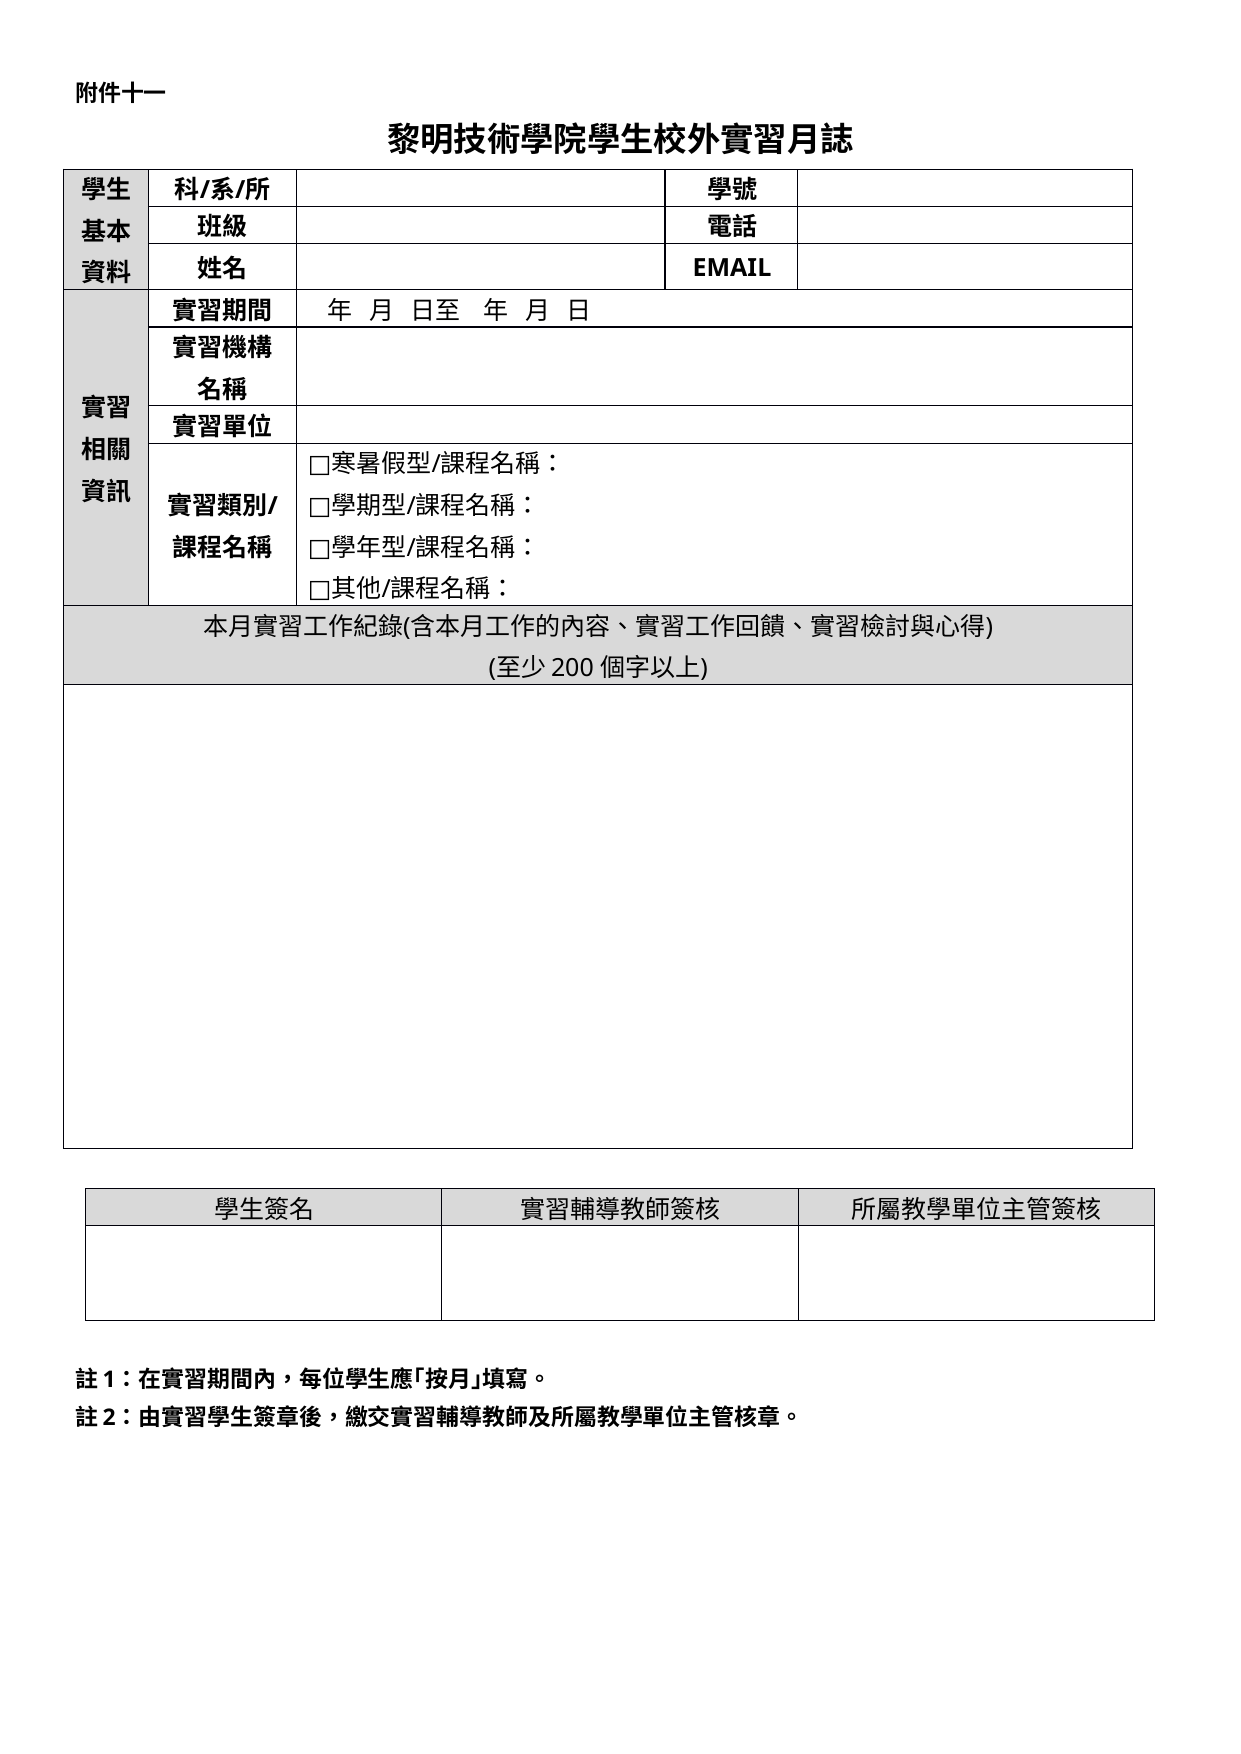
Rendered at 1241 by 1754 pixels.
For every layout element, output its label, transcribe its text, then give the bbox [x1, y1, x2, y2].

table_cell [798, 207, 1132, 243]
table_header 實習輔導教師簽核 [442, 1189, 798, 1225]
table_header 學生 基本資料 [64, 170, 148, 289]
text 附件十一 [75, 75, 1165, 108]
table_cell [64, 685, 1132, 1148]
table_cell □寒暑假型/課程名稱： □學期型/課程名稱： □學年型/課程名稱： □其他/課程名稱： [297, 444, 1132, 605]
table_cell [442, 1226, 798, 1320]
table_cell 年 月 日至 年 月 日 [297, 290, 1132, 326]
table_header [798, 170, 1132, 206]
table_cell 實習類別/課程名稱 [149, 444, 296, 605]
table_cell [86, 1226, 441, 1320]
table_cell 實習單位 [149, 406, 296, 443]
table_cell 姓名 [149, 244, 296, 289]
table_cell 班級 [149, 207, 296, 243]
table_header 學號 [666, 170, 797, 206]
table_header 學生簽名 [86, 1189, 441, 1225]
table_cell 實習機構 名稱 [149, 328, 296, 405]
table_header 所屬教學單位主管簽核 [799, 1189, 1154, 1225]
table_cell EMAIL [666, 244, 797, 289]
table_cell [799, 1226, 1154, 1320]
text 註1：在實習期間內，每位學生應｢按月｣填寫。 [75, 1360, 1165, 1394]
table_cell 實習期間 [149, 290, 296, 326]
table_cell [297, 328, 1132, 405]
table_header [297, 170, 664, 206]
table_cell [297, 244, 664, 289]
table_header 科/系/所 [149, 170, 296, 206]
table_cell [297, 406, 1132, 443]
table_cell 電話 [666, 207, 797, 243]
text 黎明技術學院學生校外實習月誌 [75, 113, 1165, 161]
table_cell [297, 207, 664, 243]
text 註2：由實習學生簽章後，繳交實習輔導教師及所屬教學單位主管核章。 [75, 1399, 1165, 1432]
table_cell [798, 244, 1132, 289]
table_cell 本月實習工作紀錄(含本月工作的內容、實習工作回饋、實習檢討與心得) (至少200 個字以上) [64, 606, 1132, 684]
table_cell 實習相關資訊 [64, 290, 148, 605]
